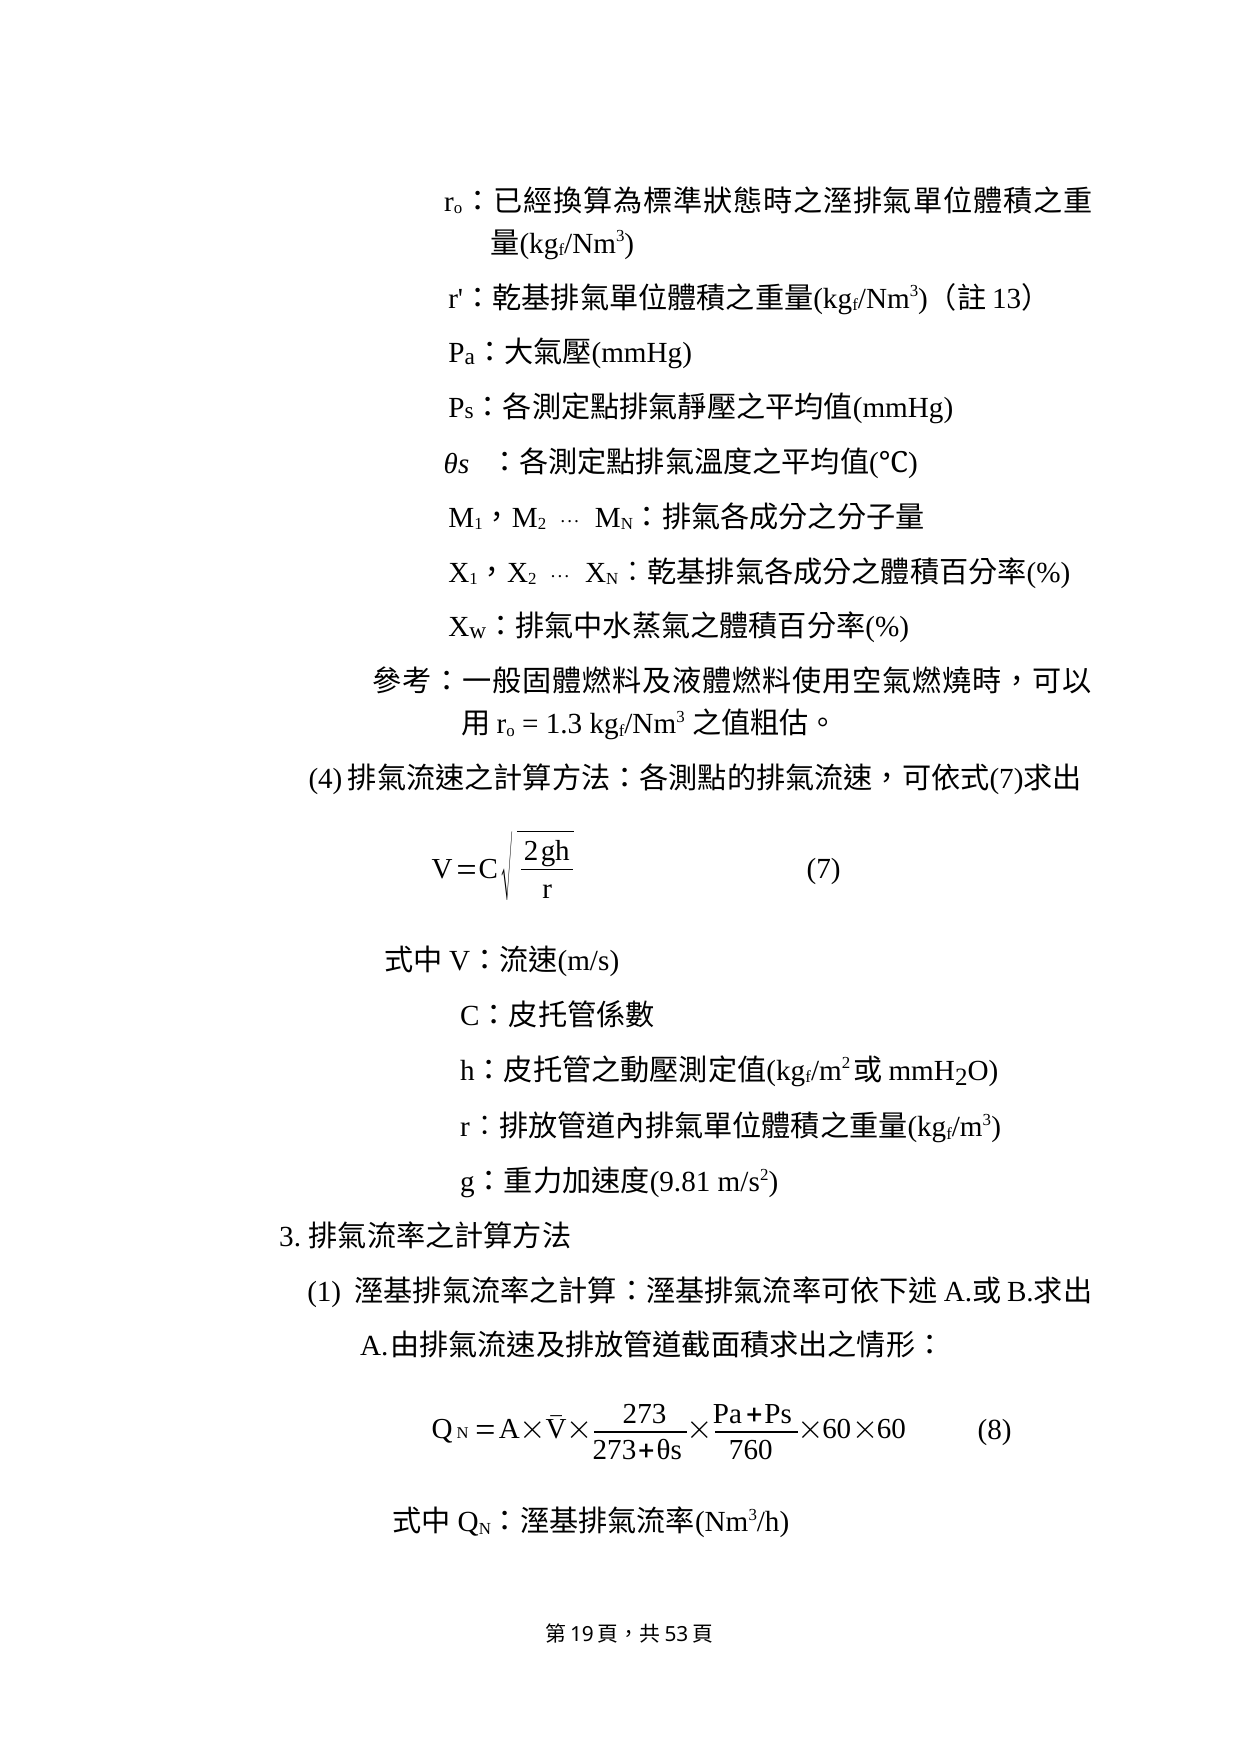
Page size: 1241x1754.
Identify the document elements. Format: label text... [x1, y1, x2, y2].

text Pa：大氣壓(mmHg) [390, 329, 1092, 371]
text (7) [413, 830, 1092, 904]
text r'：乾基排氣單位體積之重量(kgf/Nm3)（註13） [390, 274, 1092, 317]
text 式中 QN：溼基排氣流率(Nm3/h) [392, 1498, 1092, 1540]
text ro：已經換算為標準狀態時之溼排氣單位體積之重量(kgf/Nm3) [384, 177, 1092, 262]
list 溼基排氣流率之計算：溼基排氣流率可依下述A.或B.求出 [307, 1267, 1092, 1309]
text h：皮托管之動壓測定值(kgf/m2或mmH2O) [402, 1046, 1092, 1090]
text g：重力加速度(9.81 m/s2) [402, 1158, 1092, 1200]
text ：各測定點排氣溫度之平均值(℃) [390, 439, 1092, 481]
text r︰排放管道內排氣單位體積之重量(kgf/m3) [402, 1103, 1092, 1145]
text 式中 V：流速(m/s) [384, 937, 1092, 979]
list 由排氣流速及排放管道截面積求出之情形： [360, 1322, 1092, 1364]
text 參考：一般固體燃料及液體燃料使用空氣燃燒時，可以用 ro = 1.3 kgf/Nm3 之值粗估。 [372, 658, 1092, 742]
text C：皮托管係數 [402, 992, 1092, 1034]
text Ps：各測定點排氣靜壓之平均值(mmHg) [390, 384, 1092, 426]
list 排氣流速之計算方法：各測點的排氣流速，可依式(7)求出 [308, 755, 1092, 797]
text Xw：排氣中水蒸氣之體積百分率(%) [390, 603, 1092, 645]
text X1，X2XN︰乾基排氣各成分之體積百分率(%) [390, 548, 1092, 591]
text M1，M2MN：排氣各成分之分子量 [390, 493, 1092, 536]
list 排氣流率之計算方法 [279, 1212, 1092, 1255]
text (8) [413, 1397, 1092, 1465]
